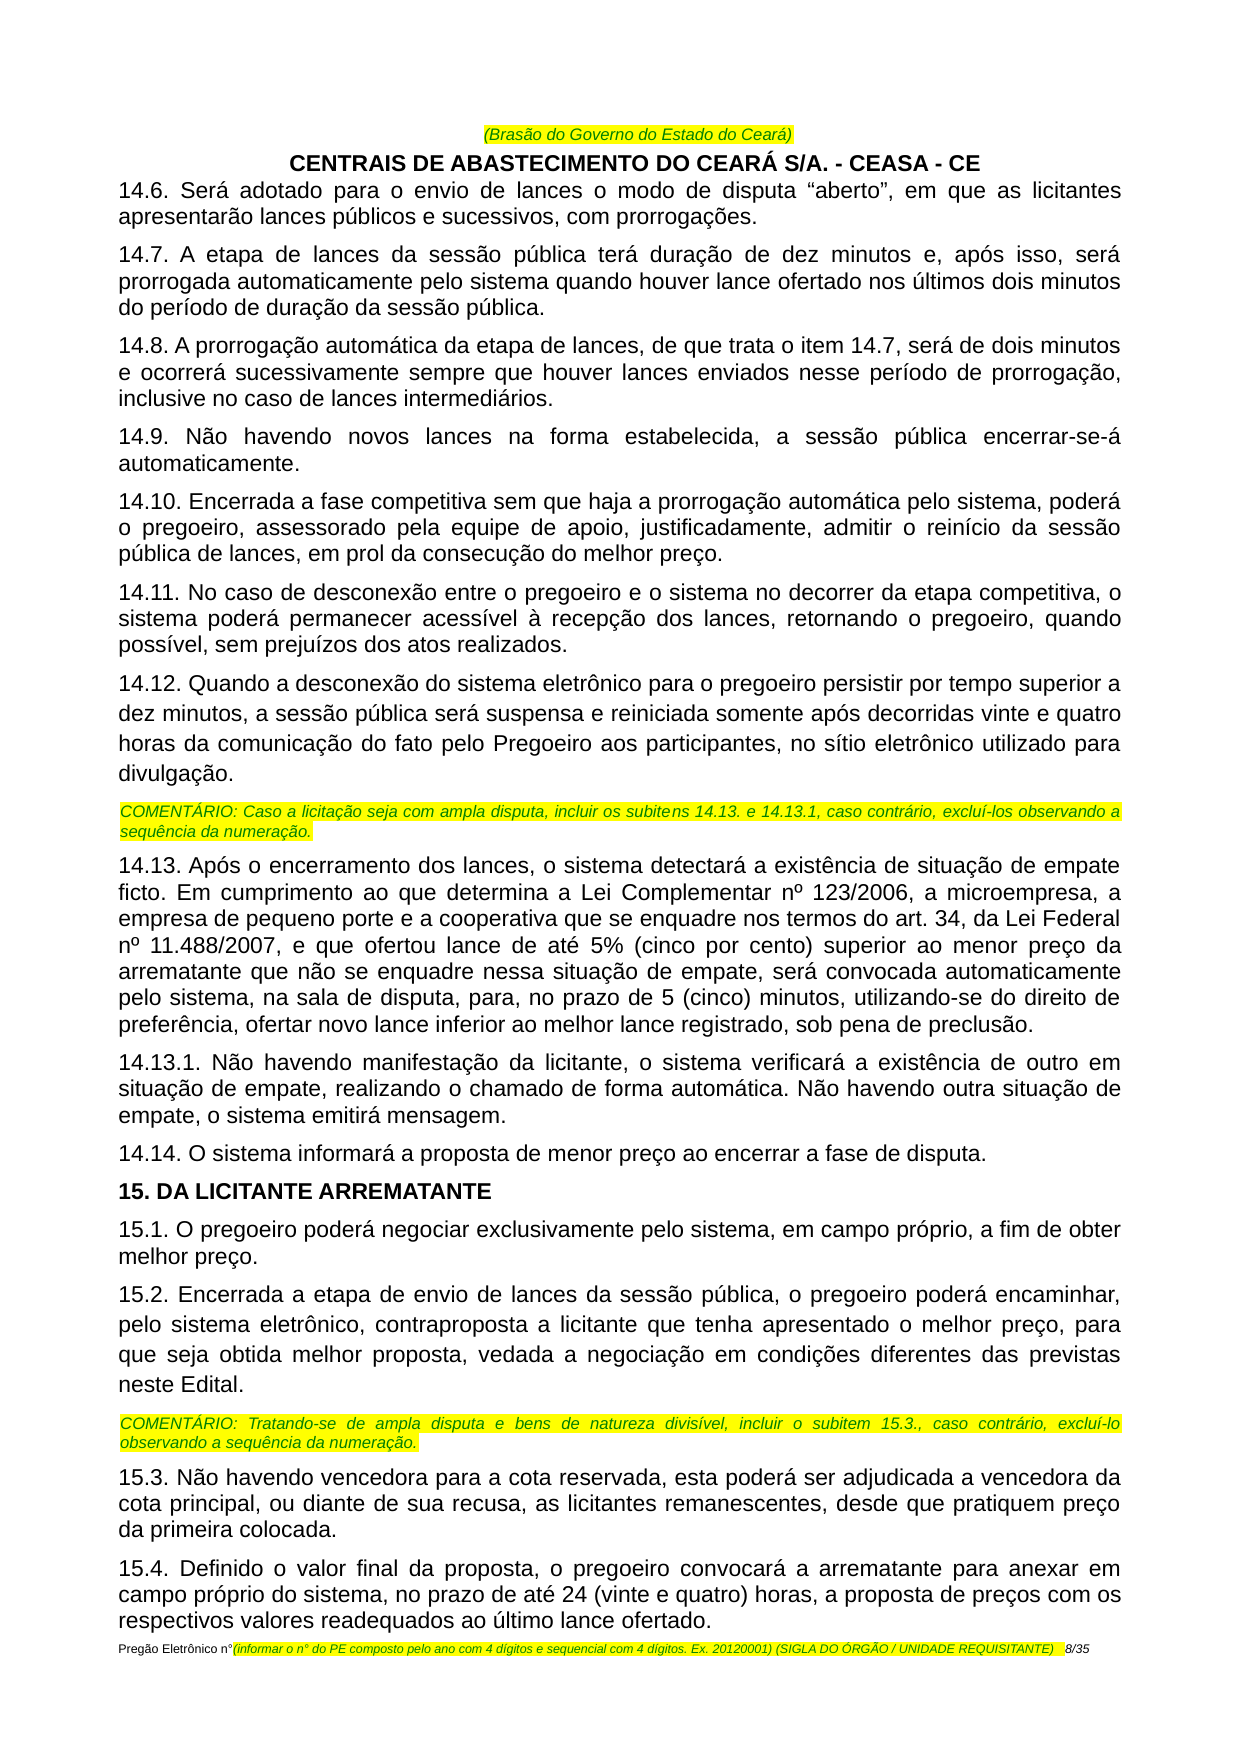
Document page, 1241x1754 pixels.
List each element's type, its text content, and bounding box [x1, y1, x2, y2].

text COMENTÁRIO: Caso a licitação seja com ampla disputa, incluir os subitens 14.13. e 14.13.1, caso contrário, excluí-los observando a sequência da numeração. [120, 802, 1122, 841]
list 14.12. Quando a desconexão do sistema eletrônico para o pregoeiro persistir por tempo superior a dez minutos, a sessão pública será suspensa e reiniciada somente após decorridas vinte e quatro horas da comunicação do fato pelo Pregoeiro aos participantes, no sítio eletrônico utilizado para divulgação. [118, 669, 1122, 787]
text 15.3. Não havendo vencedora para a cota reservada, esta poderá ser adjudicada a vencedora da cota principal, ou diante de sua recusa, as licitantes remanescentes, desde que pratiquem preço da primeira colocada. [118, 1464, 1122, 1543]
text 15. DA LICITANTE ARREMATANTE [118, 1178, 1122, 1204]
text 14.13.1. Não havendo manifestação da licitante, o sistema verificará a existência de outro em situação de empate, realizando o chamado de forma automática. Não havendo outra situação de empate, o sistema emitirá mensagem. [118, 1049, 1122, 1128]
text 15.4. Definido o valor final da proposta, o pregoeiro convocará a arrematante para anexar em campo próprio do sistema, no prazo de até 24 (vinte e quatro) horas, a proposta de preços com os respectivos valores readequados ao último lance ofertado. [118, 1555, 1122, 1634]
list 15.2. Encerrada a etapa de envio de lances da sessão pública, o pregoeiro poderá encaminhar, pelo sistema eletrônico, contraproposta a licitante que tenha apresentado o melhor preço, para que seja obtida melhor proposta, vedada a negociação em condições diferentes das previstas neste Edital. [118, 1281, 1122, 1398]
text 15.1. O pregoeiro poderá negociar exclusivamente pelo sistema, em campo próprio, a fim de obter melhor preço. [118, 1216, 1122, 1269]
text 14.13. Após o encerramento dos lances, o sistema detectará a existência de situação de empate ficto. Em cumprimento ao que determina a Lei Complementar nº 123/2006, a microempresa, a empresa de pequeno porte e a cooperativa que se enquadre nos termos do art. 34, da Lei Federal nº 11.488/2007, e que ofertou lance de até 5% (cinco por cento) superior ao menor preço da arrematante que não se enquadre nessa situação de empate, será convocada automaticamente pelo sistema, na sala de disputa, para, no prazo de 5 (cinco) minutos, utilizando-se do direito de preferência, ofertar novo lance inferior ao melhor lance registrado, sob pena de preclusão. [118, 852, 1122, 1037]
text 14.14. O sistema informará a proposta de menor preço ao encerrar a fase de disputa. [118, 1140, 1122, 1166]
text 14.8. A prorrogação automática da etapa de lances, de que trata o item 14.7, será de dois minutos e ocorrerá sucessivamente sempre que houver lances enviados nesse período de prorrogação, inclusive no caso de lances intermediários. [118, 332, 1122, 411]
text 14.10. Encerrada a fase competitiva sem que haja a prorrogação automática pelo sistema, poderá o pregoeiro, assessorado pela equipe de apoio, justificadamente, admitir o reinício da sessão pública de lances, em prol da consecução do melhor preço. [118, 488, 1122, 567]
text 14.9. Não havendo novos lances na forma estabelecida, a sessão pública encerrar-se-á automaticamente. [118, 423, 1122, 476]
text 14.11. No caso de desconexão entre o pregoeiro e o sistema no decorrer da etapa competitiva, o sistema poderá permanecer acessível à recepção dos lances, retornando o pregoeiro, quando possível, sem prejuízos dos atos realizados. [118, 579, 1122, 658]
text COMENTÁRIO: Tratando-se de ampla disputa e bens de natureza divisível, incluir o subitem 15.3., caso contrário, excluí-lo observando a sequência da numeração. [120, 1413, 1122, 1452]
text 14.6. Será adotado para o envio de lances o modo de disputa “aberto”, em que as licitantes apresentarão lances públicos e sucessivos, com prorrogações. [118, 177, 1122, 229]
text 14.7. A etapa de lances da sessão pública terá duração de dez minutos e, após isso, será prorrogada automaticamente pelo sistema quando houver lance ofertado nos últimos dois minutos do período de duração da sessão pública. [118, 241, 1122, 320]
